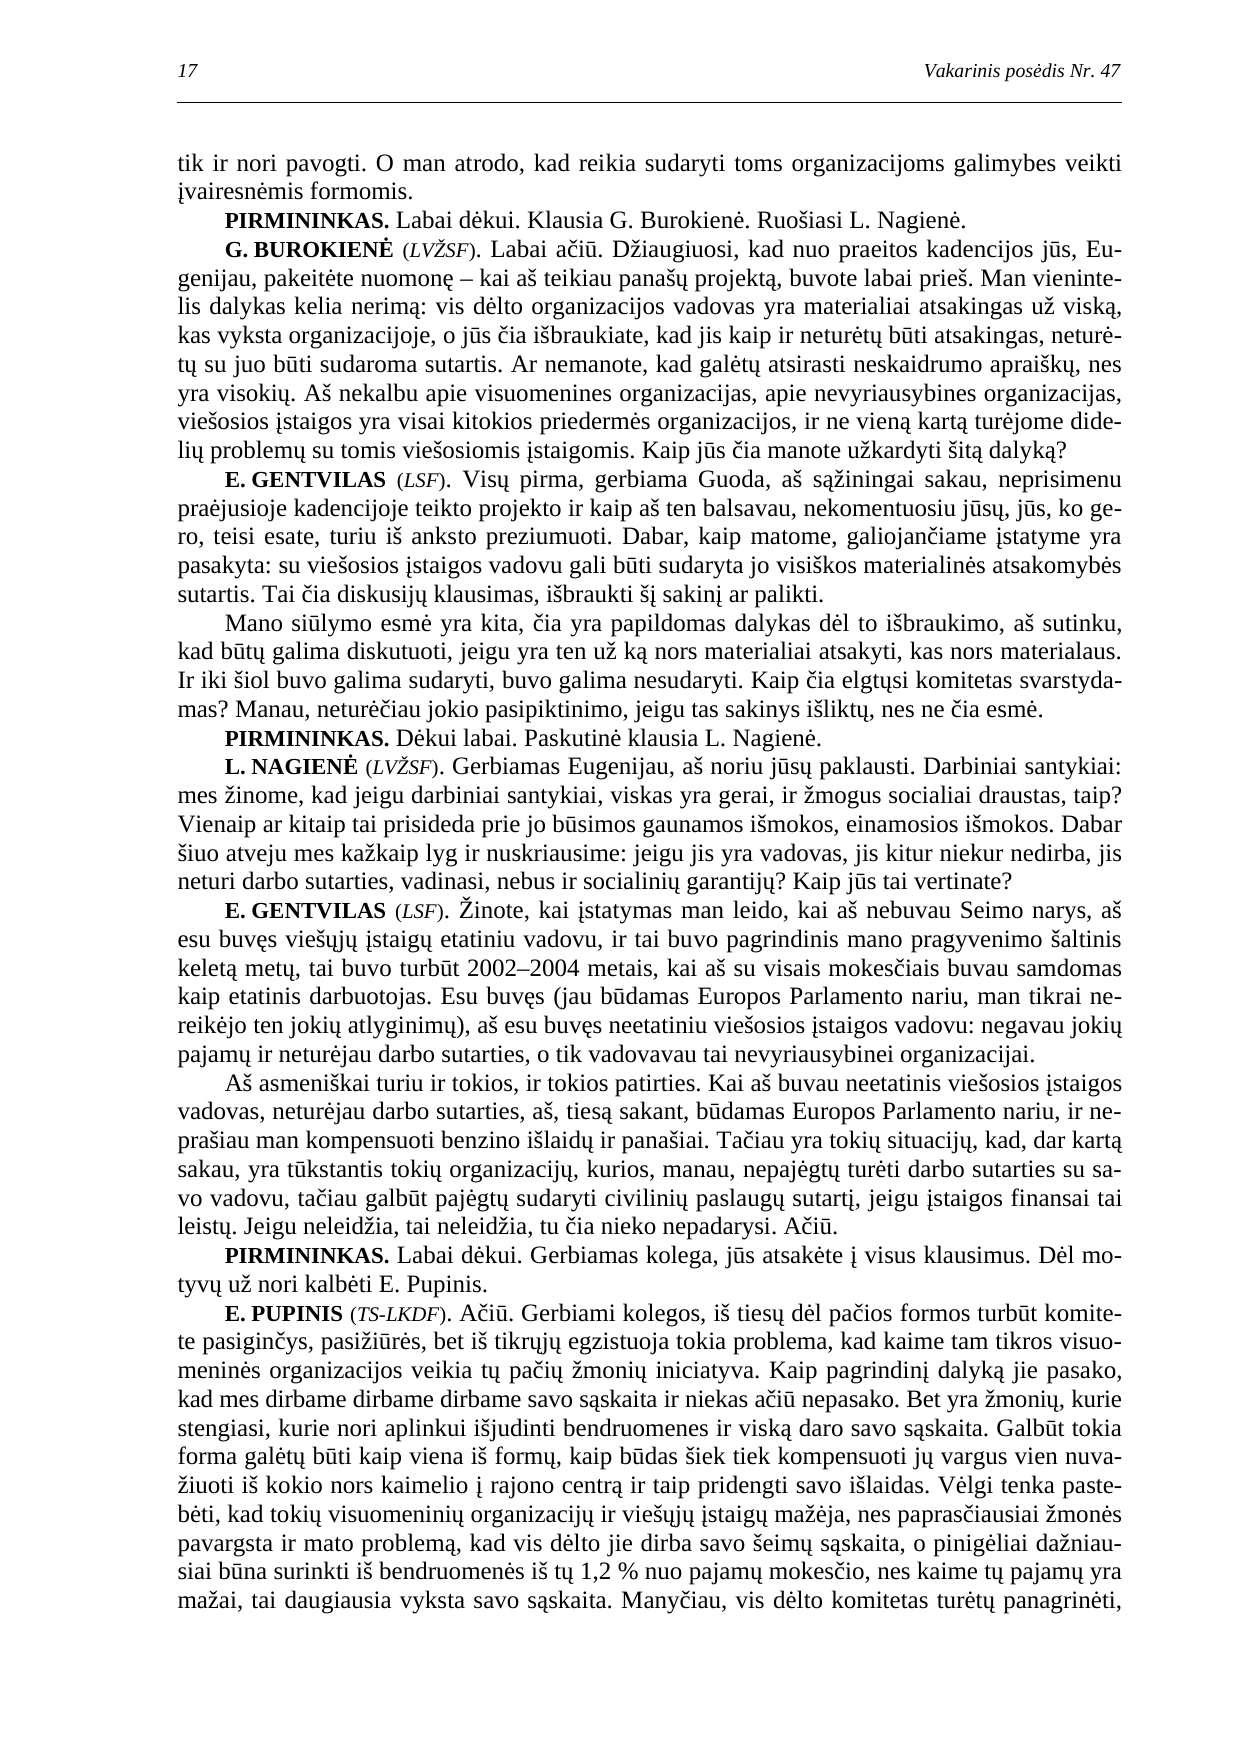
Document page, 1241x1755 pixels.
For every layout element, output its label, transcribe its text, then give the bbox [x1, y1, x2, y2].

text E. PUPINIS (TS-LKDF). Ačiū. Ger­bia­mi ko­le­gos, iš tie­sų dėl pa­čios for­mos tur­būt ko­mi­te­te pa­si­gin­čys, pa­si­žiū­rės, bet iš tik­rų­jų eg­zis­tuo­ja to­kia pro­ble­ma, kad kai­me tam tik­ros vi­suo­me­ni­nės or­ga­ni­za­ci­jos vei­kia tų pa­čių žmo­nių ini­cia­ty­va. Kaip pa­grin­di­nį da­ly­ką jie pa­sa­ko, kad mes dir­ba­me dir­ba­me dir­ba­me sa­vo są­skai­ta ir nie­kas ačiū ne­pa­sa­ko. Bet yra žmo­nių, ku­rie sten­gia­si, ku­rie no­ri ap­lin­kui iš­ju­din­ti ben­druo­me­nes ir vis­ką da­ro sa­vo są­skai­ta. Gal­būt to­kia for­ma ga­lė­tų bū­ti kaip vie­na iš for­mų, kaip bū­das šiek tiek kom­pen­suo­ti jų var­gus vien nu­va­žiuo­ti iš ko­kio nors kai­me­lio į ra­jo­no cen­trą ir taip pri­deng­ti sa­vo iš­lai­das. Vėl­gi ten­ka pa­ste­bė­ti, kad to­kių vi­suo­me­ni­nių or­ga­ni­za­ci­jų ir vie­šų­jų įstai­gų ma­žė­ja, nes pa­pras­čiau­siai žmo­nės pa­vargs­ta ir ma­to pro­ble­mą, kad vis dėl­to jie dir­ba sa­vo šei­mų są­skai­ta, o pi­ni­gė­liai daž­niau­siai bū­na su­rink­ti iš ben­druo­me­nės iš tų 1,2 % nuo pa­ja­mų mo­kes­čio, nes kai­me tų pa­ja­mų yra ma­žai, tai dau­giau­sia vyks­ta sa­vo są­skai­ta. Ma­ny­čiau, vis dėl­to ko­mi­te­tas tu­rė­tų pa­nag­ri­nė­ti, [177, 1298, 1122, 1614]
text L. NAGIENĖ (LVŽSF). Ger­bia­mas Eu­ge­ni­jau, aš no­riu jū­sų pa­klaus­ti. Dar­bi­niai san­ty­kiai: mes ži­no­me, kad jei­gu dar­bi­niai san­ty­kiai, vis­kas yra ge­rai, ir žmo­gus so­cia­liai draus­tas, taip? Vie­naip ar ki­taip tai pri­si­de­da prie jo bū­si­mos gau­na­mos iš­mo­kos, ei­na­mo­sios iš­mo­kos. Da­bar šiuo at­ve­ju mes kaž­kaip lyg ir nu­skriau­si­me: jei­gu jis yra va­do­vas, jis ki­tur nie­kur ne­dir­ba, jis ne­tu­ri dar­bo su­tar­ties, va­di­na­si, ne­bus ir so­cia­li­nių ga­ran­ti­jų? Kaip jūs tai ver­ti­na­te? [177, 751, 1122, 895]
text E. GENTVILAS (LSF). Vi­sų pir­ma, ger­bia­ma Guo­da, aš są­ži­nin­gai sa­kau, ne­pri­si­me­nu pra­ėju­sio­je ka­den­ci­jo­je teik­to pro­jek­to ir kaip aš ten bal­sa­vau, ne­ko­men­tuo­siu jū­sų, jūs, ko ge­ro, tei­si esa­te, tu­riu iš anks­to pre­ziu­muo­ti. Da­bar, kaip ma­to­me, ga­lio­jan­čia­me įsta­ty­me yra pa­sa­ky­ta: su vie­šo­sios įstai­gos va­do­vu ga­li bū­ti su­da­ry­ta jo vi­siš­kos ma­te­ria­li­nės at­sa­ko­my­bės su­tar­tis. Tai čia dis­ku­si­jų klau­si­mas, iš­brauk­ti šį sa­ki­nį ar pa­lik­ti. [177, 464, 1122, 608]
text G. BUROKIENĖ (LVŽSF). La­bai ačiū. Džiau­giuo­si, kad nuo pra­ei­tos ka­den­ci­jos jūs, Eu­ge­ni­jau, pa­kei­tė­te nuo­mo­nę – kai aš tei­kiau pa­na­šų pro­jek­tą, bu­vo­te la­bai prieš. Man vie­nin­te­lis da­ly­kas ke­lia ne­ri­mą: vis dėl­to or­ga­ni­za­ci­jos va­do­vas yra ma­te­ria­liai at­sa­kin­gas už vis­ką, kas vyks­ta or­ga­ni­za­ci­jo­je, o jūs čia iš­brau­kia­te, kad jis kaip ir ne­tu­rė­tų bū­ti at­sa­kin­gas, ne­tu­rė­tų su juo bū­ti su­da­ro­ma su­tar­tis. Ar ne­ma­no­te, kad ga­lė­tų at­si­ras­ti ne­skaid­ru­mo ap­raiš­kų, nes yra vi­so­kių. Aš ne­kal­bu apie vi­suo­me­ni­nes or­ga­ni­za­ci­jas, apie ne­vy­riau­sy­bi­nes or­ga­ni­za­ci­jas, vie­šo­sios įstai­gos yra vi­sai ki­to­kios prie­der­mės or­ga­ni­za­ci­jos, ir ne vie­ną kar­tą tu­rė­jo­me di­de­lių pro­ble­mų su to­mis vie­šo­sio­mis įstai­go­mis. Kaip jūs čia ma­no­te už­kar­dy­ti ši­tą da­ly­ką? [177, 234, 1122, 464]
text PIRMININKAS. Labai dė­kui. Klau­sia G. Bu­ro­kie­nė. Ruo­šia­si L. Na­gie­nė. [177, 205, 1122, 234]
text PIRMININKAS. La­bai dė­kui. Ger­bia­mas ko­le­ga, jūs at­sa­kė­te į vi­sus klau­si­mus. Dėl mo­ty­vų už no­ri kal­bė­ti E. Pu­pi­nis. [177, 1240, 1122, 1298]
text E. GENTVILAS (LSF). Ži­no­te, kai įsta­ty­mas man lei­do, kai aš ne­bu­vau Sei­mo na­rys, aš esu bu­vęs vie­šų­jų įstai­gų eta­ti­niu va­do­vu, ir tai bu­vo pa­grin­di­nis ma­no pra­gy­ve­ni­mo šal­ti­nis ke­le­tą me­tų, tai bu­vo tur­būt 2002–2004 me­tais, kai aš su vi­sais mo­kes­čiais bu­vau sam­do­mas kaip eta­ti­nis dar­buo­to­jas. Esu bu­vęs (jau bū­da­mas Eu­ro­pos Par­la­men­to na­riu, man tik­rai ne­rei­kė­jo ten jo­kių at­ly­gi­ni­mų), aš esu bu­vęs ne­eta­ti­niu vie­šo­sios įstai­gos va­do­vu: ne­ga­vau jo­kių pa­ja­mų ir ne­tu­rė­jau dar­bo su­tar­ties, o tik va­do­va­vau tai ne­vy­riau­sy­bi­nei or­ga­ni­za­ci­jai. [177, 895, 1122, 1068]
text Aš as­me­niš­kai tu­riu ir to­kios, ir to­kios pa­tir­ties. Kai aš bu­vau ne­eta­ti­nis vie­šo­sios įstai­gos va­do­vas, ne­tu­rė­jau dar­bo su­tar­ties, aš, tie­są sa­kant, bū­da­mas Eu­ro­pos Par­la­men­to na­riu, ir ne­pra­šiau man kom­pen­suo­ti ben­zi­no iš­lai­dų ir pa­na­šiai. Ta­čiau yra to­kių si­tu­a­ci­jų, kad, dar kar­tą sa­kau, yra tūks­tan­tis to­kių or­ga­ni­za­ci­jų, ku­rios, ma­nau, ne­pa­jėg­tų tu­rė­ti dar­bo su­tar­ties su sa­vo va­do­vu, ta­čiau gal­būt pa­jėg­tų su­da­ry­ti ci­vi­li­nių pa­slau­gų su­tar­tį, jei­gu įstai­gos fi­nan­sai tai leis­tų. Jei­gu ne­lei­džia, tai ne­lei­džia, tu čia nie­ko ne­pa­da­ry­si. Ačiū. [177, 1068, 1122, 1240]
text tik ir no­ri pa­vog­ti. O man at­ro­do, kad rei­kia su­da­ry­ti toms or­ga­ni­za­ci­joms ga­li­my­bes veik­ti įvai­res­nė­mis for­mo­mis. [177, 148, 1122, 205]
text PIRMININKAS. Dė­kui la­bai. Pas­ku­ti­nė klau­sia L. Na­gie­nė. [177, 723, 1122, 751]
text Ma­no siū­ly­mo es­mė yra ki­ta, čia yra pa­pil­do­mas da­ly­kas dėl to iš­brau­ki­mo, aš su­tin­ku, kad bū­tų ga­li­ma dis­ku­tuo­ti, jei­gu yra ten už ką nors ma­te­ria­liai at­sa­ky­ti, kas nors ma­te­ria­laus. Ir iki šiol bu­vo ga­li­ma su­da­ry­ti, bu­vo ga­li­ma ne­su­da­ry­ti. Kaip čia elg­tų­si ko­mi­te­tas svars­ty­da­mas? Ma­nau, ne­tu­rė­čiau jo­kio pa­si­pik­ti­ni­mo, jei­gu tas sa­ki­nys iš­lik­tų, nes ne čia es­mė. [177, 608, 1122, 723]
